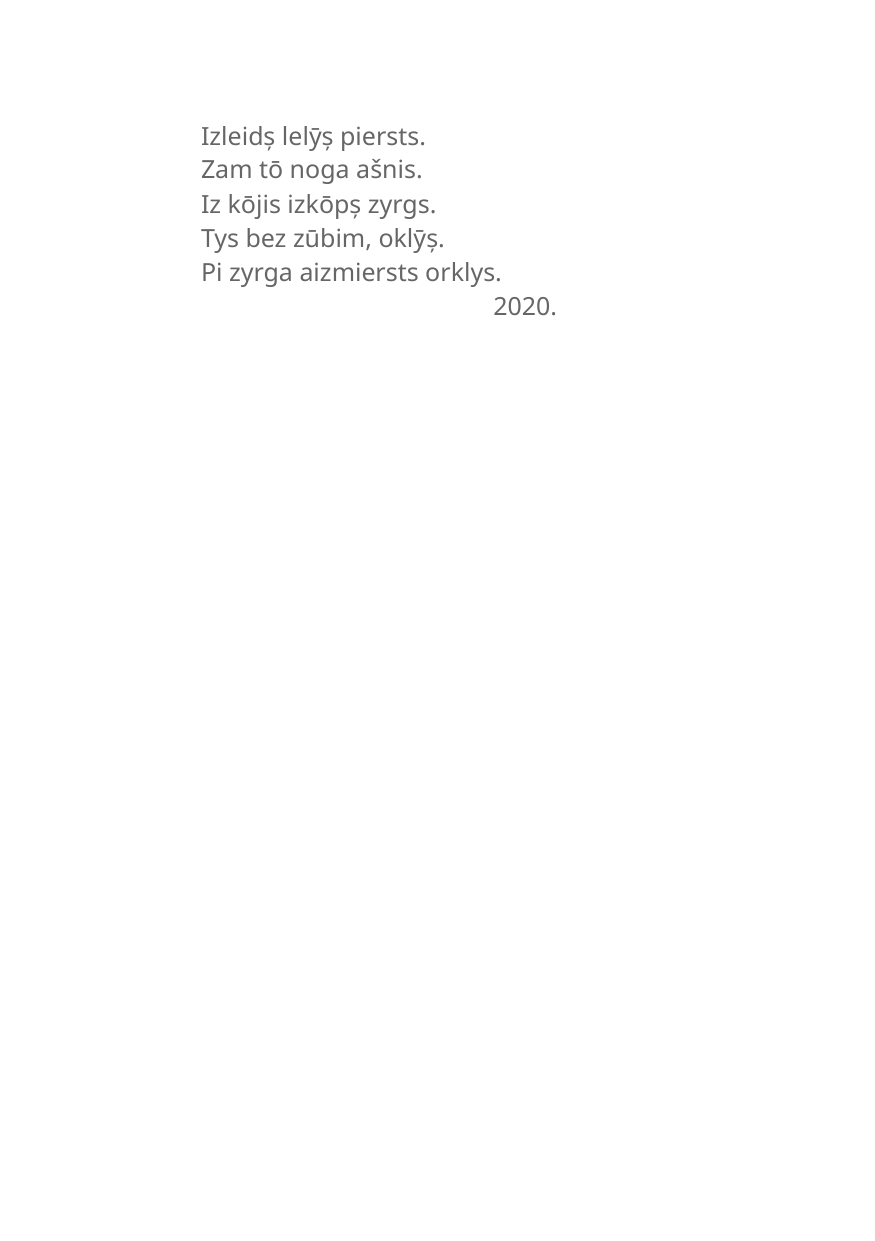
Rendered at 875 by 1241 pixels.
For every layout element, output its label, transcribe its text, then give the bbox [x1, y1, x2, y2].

text Iz kōjis izkōpș zyrgs. [201, 186, 756, 220]
text Izleidș lelȳș piersts. [201, 118, 756, 152]
text Pi zyrga aizmiersts orklys. [201, 254, 756, 288]
text Tys bez zūbim, oklȳș. [201, 220, 756, 254]
text Zam tō noga ašnis. [201, 152, 756, 186]
text 2020. [201, 288, 756, 322]
